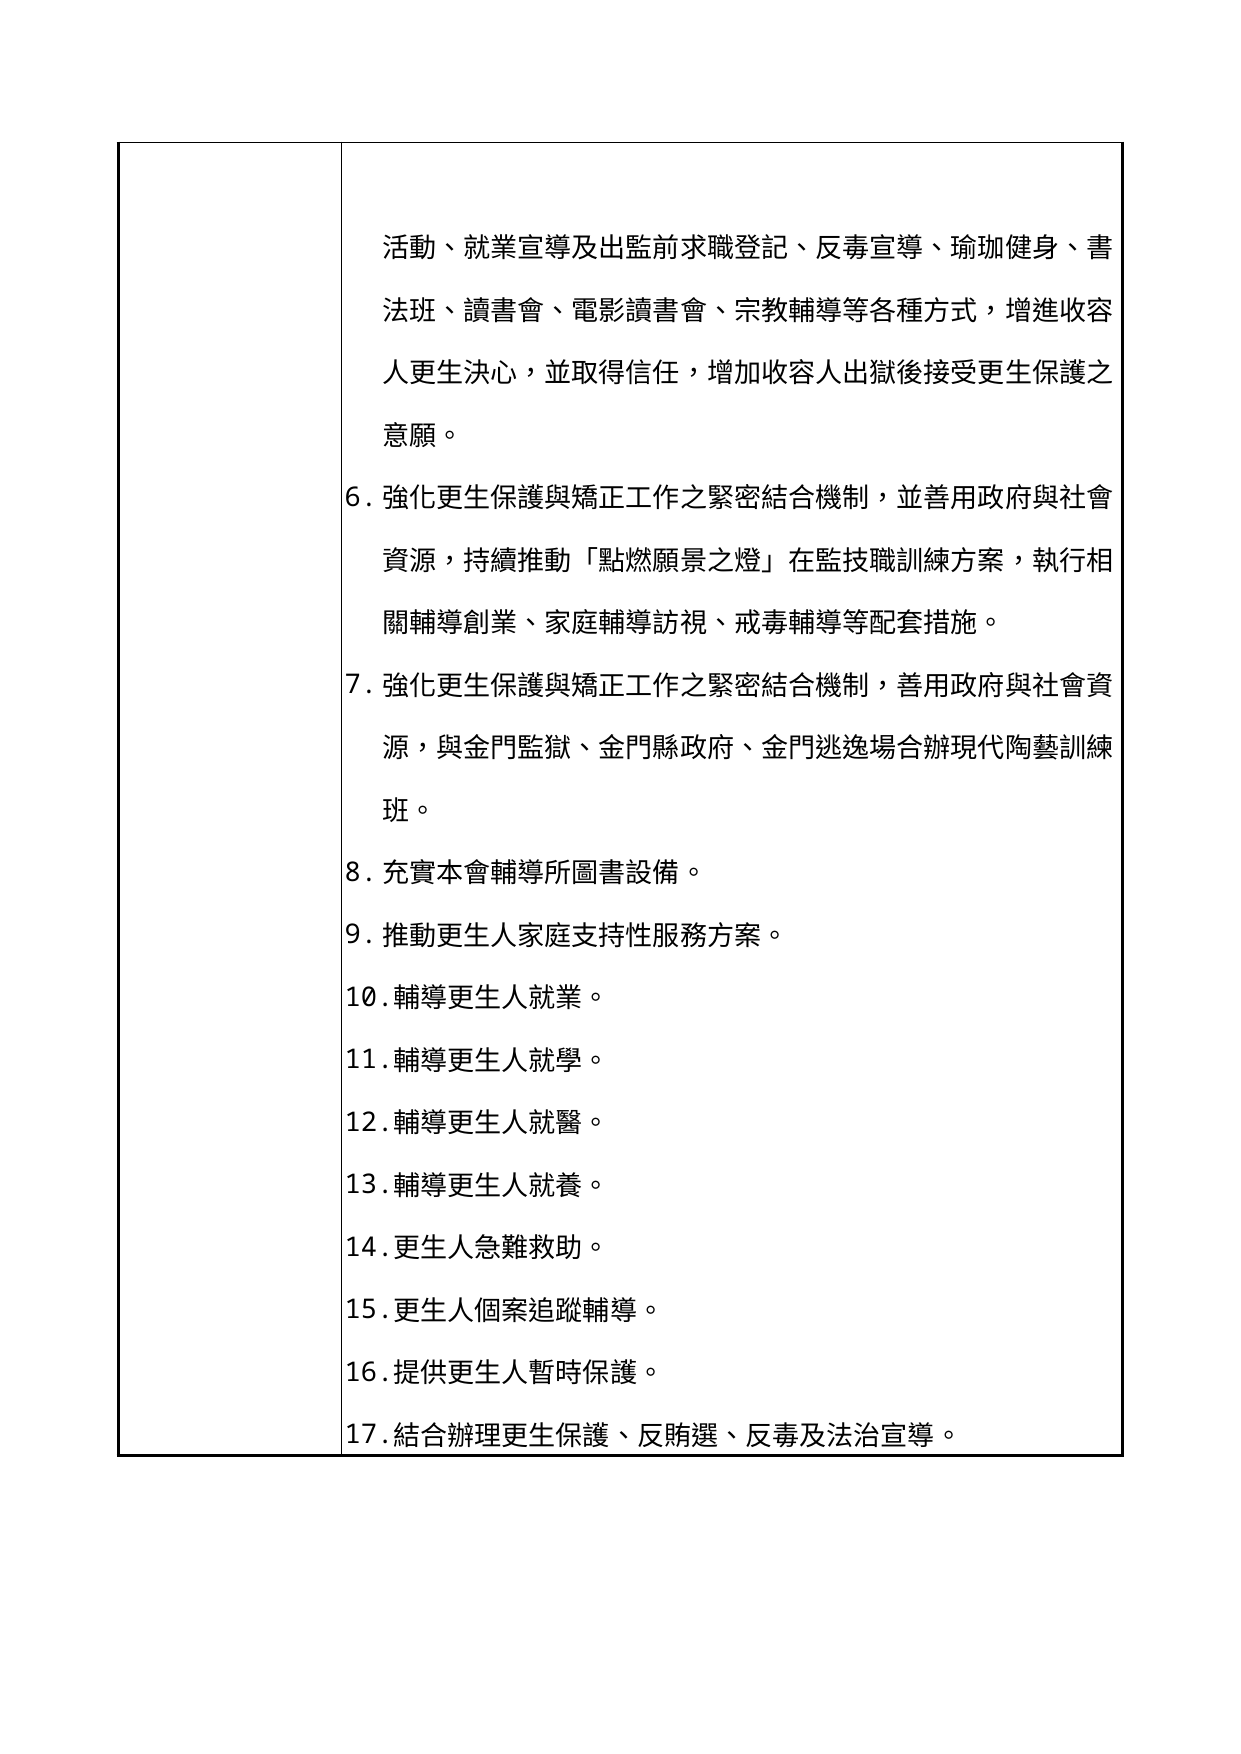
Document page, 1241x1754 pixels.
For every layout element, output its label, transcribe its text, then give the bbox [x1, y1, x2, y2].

table_cell [120, 143, 341, 1454]
table_cell 辦理更生人技能訓練業務及補助更生人參加技能訓練。 結合金門地方法院，辦理受保護管束少年戶外團體輔導活動。 針對患有精神疾病、智能障礙、酒癮、藥物濫用者等特殊更生人，送請專業醫療機構鑑定後辦理住院治療或長期收容。 落實戒毒輔導配套措施：配合政府毒品防制政策，全面推動更生人反毒及戒毒輔導。 強化更生保護與矯正工作之緊密結合機制，透過入監舉辦關懷活動、就業宣導及出監前求職登記、反毒宣導、瑜珈健身、書法班、讀書會、電影讀書會、宗教輔導等各種方式，增進收容人更生決心，並取得信任，增加收容人出獄後接受更生保護之意願。 強化更生保護與矯正工作之緊密結合機制，並善用政府與社會資源，持續推動「點燃願景之燈」在監技職訓練方案，執行相關輔導創業、家庭輔導訪視、戒毒輔導等配套措施。 強化更生保護與矯正工作之緊密結合機制，善用政府與社會資源，與金門監獄、金門縣政府、金門逃逸場合辦現代陶藝訓練班。 充實本會輔導所圖書設備。 推動更生人家庭支持性服務方案。 輔導更生人就業。 輔導更生人就學。 輔導更生人就醫。 輔導更生人就養。 更生人急難救助。 更生人個案追蹤輔導。 提供更生人暫時保護。 結合辦理更生保護、反賄選、反毒及法治宣導。 [342, 143, 1121, 1454]
